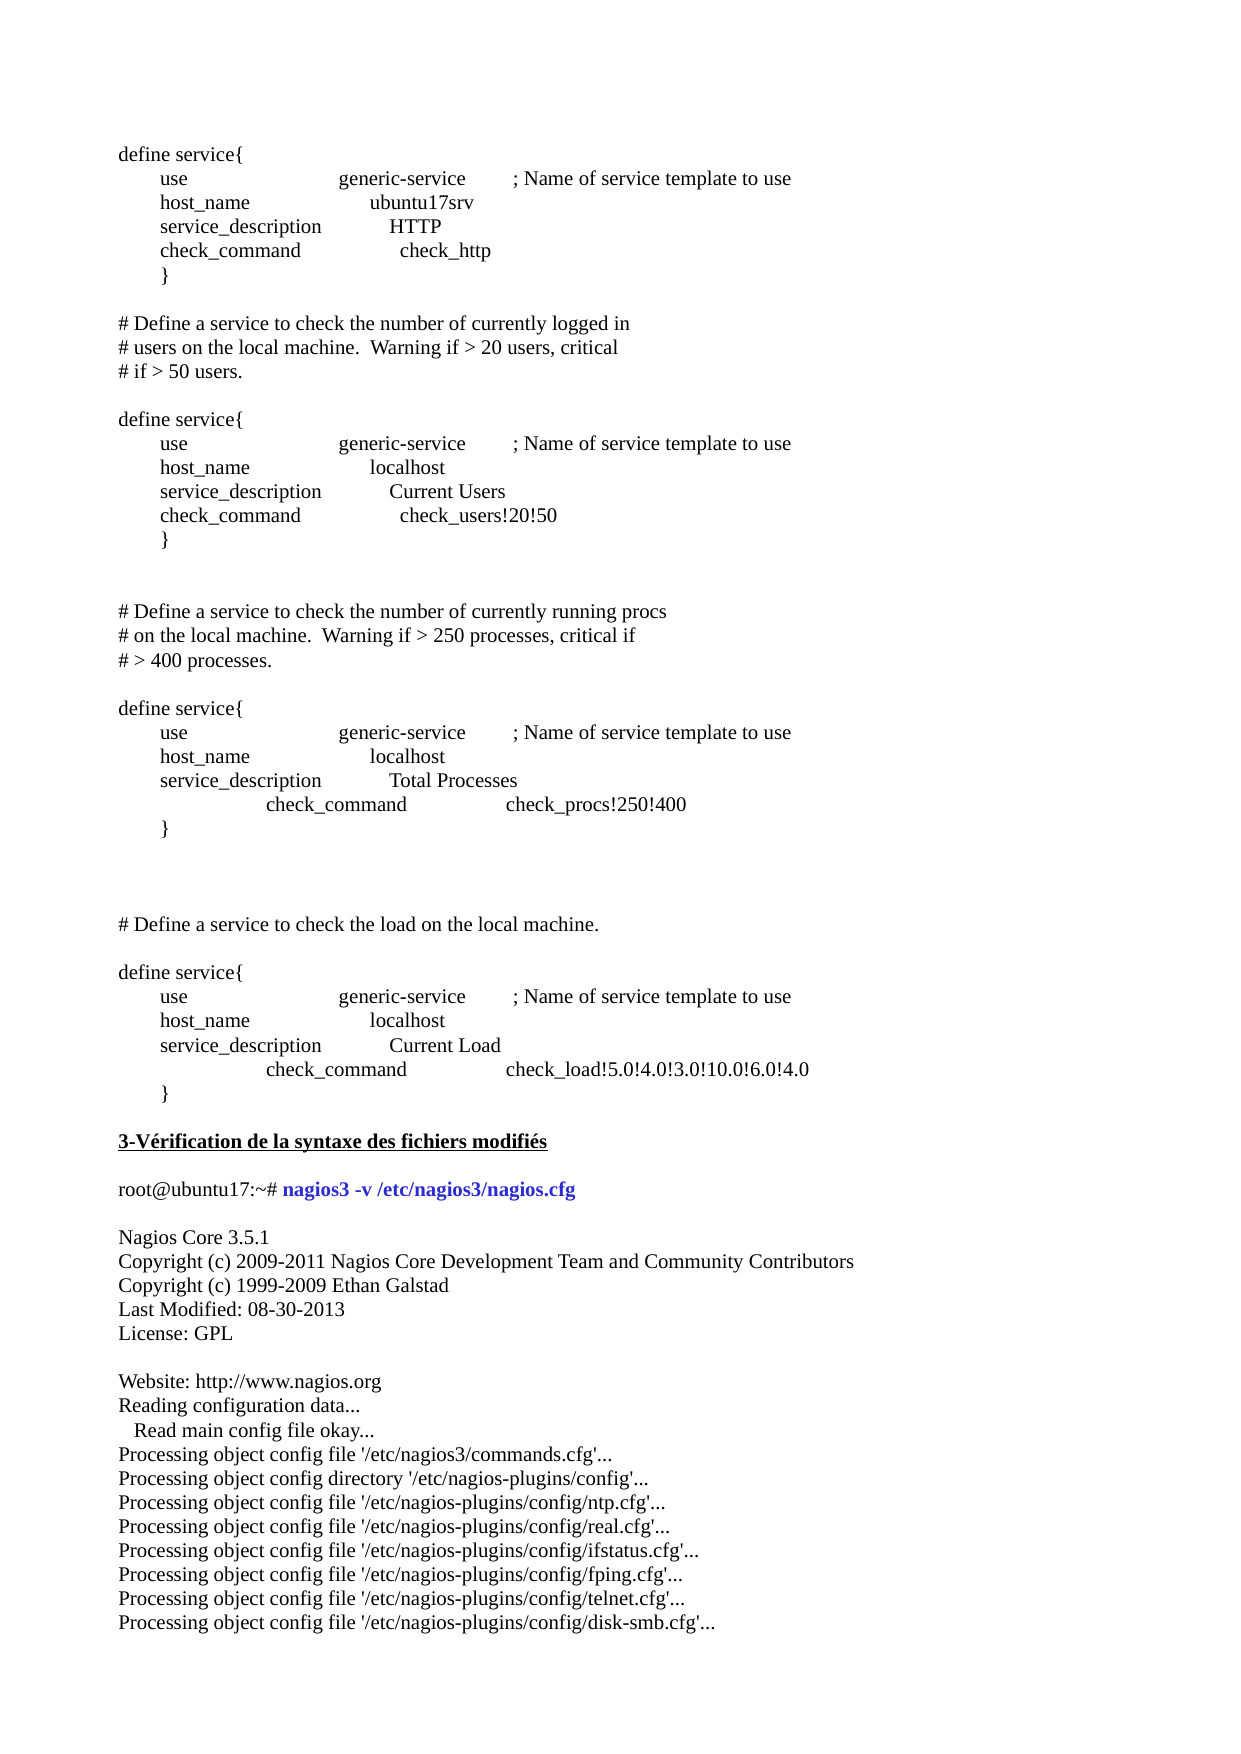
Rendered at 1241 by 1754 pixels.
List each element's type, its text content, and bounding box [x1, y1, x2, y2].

text use generic-service ; Name of service template to use [118, 166, 1122, 190]
text Copyright (c) 1999-2009 Ethan Galstad [118, 1273, 1122, 1297]
text define service{ [118, 142, 1122, 166]
text define service{ [118, 960, 1122, 984]
text host_name localhost [118, 455, 1122, 479]
text # Define a service to check the load on the local machine. [118, 912, 1122, 936]
text } [118, 527, 1122, 551]
text check_command check_procs!250!400 [118, 792, 1122, 816]
text Processing object config file '/etc/nagios-plugins/config/telnet.cfg'... [118, 1586, 1122, 1610]
text # > 400 processes. [118, 647, 1122, 672]
text define service{ [118, 407, 1122, 431]
text use generic-service ; Name of service template to use [118, 984, 1122, 1008]
text host_name ubuntu17srv [118, 190, 1122, 214]
text check_command check_users!20!50 [118, 503, 1122, 527]
text host_name localhost [118, 744, 1122, 768]
text # on the local machine. Warning if > 250 processes, critical if [118, 623, 1122, 647]
text } [118, 816, 1122, 840]
text Processing object config file '/etc/nagios-plugins/config/fping.cfg'... [118, 1562, 1122, 1586]
text } [118, 262, 1122, 287]
text # users on the local machine. Warning if > 20 users, critical [118, 335, 1122, 359]
text Nagios Core 3.5.1 [118, 1225, 1122, 1249]
text Last Modified: 08-30-2013 [118, 1297, 1122, 1321]
text use generic-service ; Name of service template to use [118, 431, 1122, 455]
text Processing object config file '/etc/nagios3/commands.cfg'... [118, 1442, 1122, 1466]
text use generic-service ; Name of service template to use [118, 720, 1122, 744]
text # Define a service to check the number of currently running procs [118, 599, 1122, 623]
text Copyright (c) 2009-2011 Nagios Core Development Team and Community Contributors [118, 1249, 1122, 1273]
text 3-Vérification de la syntaxe des fichiers modifiés [118, 1129, 1122, 1153]
text Processing object config file '/etc/nagios-plugins/config/ntp.cfg'... [118, 1490, 1122, 1514]
text Processing object config file '/etc/nagios-plugins/config/real.cfg'... [118, 1514, 1122, 1538]
text # if > 50 users. [118, 359, 1122, 383]
text } [118, 1081, 1122, 1105]
text service_description Current Users [118, 479, 1122, 503]
text service_description HTTP [118, 214, 1122, 238]
text service_description Current Load [118, 1032, 1122, 1057]
text host_name localhost [118, 1008, 1122, 1032]
text Processing object config file '/etc/nagios-plugins/config/ifstatus.cfg'... [118, 1538, 1122, 1562]
text License: GPL [118, 1321, 1122, 1345]
text # Define a service to check the number of currently logged in [118, 311, 1122, 335]
text Read main config file okay... [118, 1417, 1122, 1442]
text define service{ [118, 696, 1122, 720]
text service_description Total Processes [118, 768, 1122, 792]
text Processing object config file '/etc/nagios-plugins/config/disk-smb.cfg'... [118, 1610, 1122, 1634]
text root@ubuntu17:~# nagios3 -v /etc/nagios3/nagios.cfg [118, 1177, 1122, 1201]
text Processing object config directory '/etc/nagios-plugins/config'... [118, 1466, 1122, 1490]
text Website: http://www.nagios.org [118, 1369, 1122, 1393]
text check_command check_load!5.0!4.0!3.0!10.0!6.0!4.0 [118, 1057, 1122, 1081]
text check_command check_http [118, 238, 1122, 262]
text Reading configuration data... [118, 1393, 1122, 1417]
